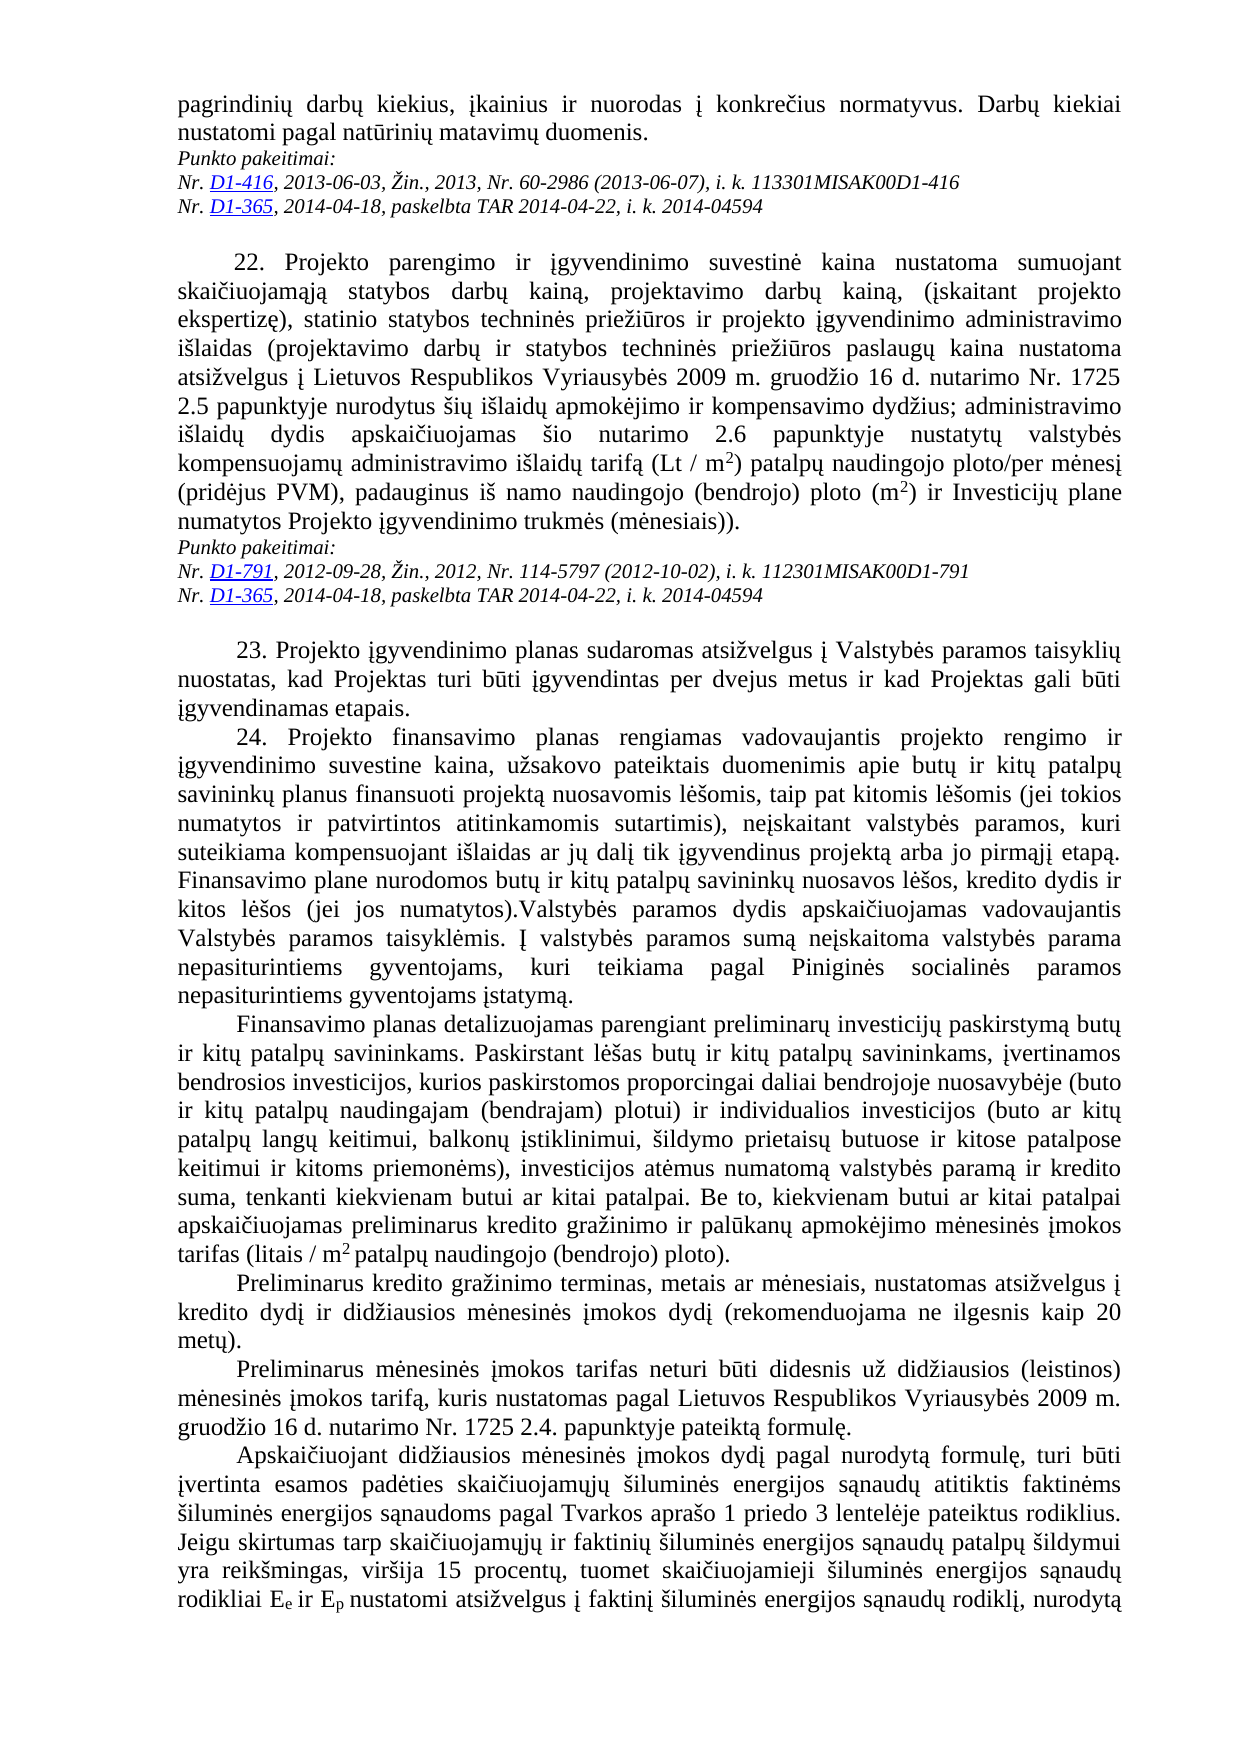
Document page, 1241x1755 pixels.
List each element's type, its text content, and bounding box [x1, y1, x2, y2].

text pagrindinių darbų kiekius, įkainius ir nuorodas į konkrečius normatyvus. Darbų kiekiai nustatomi pagal natūrinių matavimų duomenis. [177, 89, 1122, 146]
text Nr. D1-416, 2013-06-03, Žin., 2013, Nr. 60-2986 (2013-06-07), i. k. 113301MISAK00D1-416 [177, 170, 1122, 194]
text Nr. D1-365, 2014-04-18, paskelbta TAR 2014-04-22, i. k. 2014-04594 [177, 194, 1122, 218]
text Punkto pakeitimai: [177, 146, 1122, 170]
text 23. Projekto įgyvendinimo planas sudaromas atsižvelgus į Valstybės paramos taisyklių nuostatas, kad Projektas turi būti įgyvendintas per dvejus metus ir kad Projektas gali būti įgyvendinamas etapais. [177, 636, 1122, 722]
text 24. Projekto finansavimo planas rengiamas vadovaujantis projekto rengimo ir įgyvendinimo suvestine kaina, užsakovo pateiktais duomenimis apie butų ir kitų patalpų savininkų planus finansuoti projektą nuosavomis lėšomis, taip pat kitomis lėšomis (jei tokios numatytos ir patvirtintos atitinkamomis sutartimis), neįskaitant valstybės paramos, kuri suteikiama kompensuojant išlaidas ar jų dalį tik įgyvendinus projektą arba jo pirmąjį etapą. Finansavimo plane nurodomos butų ir kitų patalpų savininkų nuosavos lėšos, kredito dydis ir kitos lėšos (jei jos numatytos).Valstybės paramos dydis apskaičiuojamas vadovaujantis Valstybės paramos taisyklėmis. Į valstybės paramos sumą neįskaitoma valstybės parama nepasiturintiems gyventojams, kuri teikiama pagal Piniginės socialinės paramos nepasiturintiems gyventojams įstatymą. [177, 722, 1122, 1009]
text Apskaičiuojant didžiausios mėnesinės įmokos dydį pagal nurodytą formulę, turi būti įvertinta esamos padėties skaičiuojamųjų šiluminės energijos sąnaudų atitiktis faktinėms šiluminės energijos sąnaudoms pagal Tvarkos aprašo 1 priedo 3 lentelėje pateiktus rodiklius. Jeigu skirtumas tarp skaičiuojamųjų ir faktinių šiluminės energijos sąnaudų patalpų šildymui yra reikšmingas, viršija 15 procentų, tuomet skaičiuojamieji šiluminės energijos sąnaudų rodikliai Ee ir Ep nustatomi atsižvelgus į faktinį šiluminės energijos sąnaudų rodiklį, nurodytą [177, 1441, 1122, 1613]
text Preliminarus mėnesinės įmokos tarifas neturi būti didesnis už didžiausios (leistinos) mėnesinės įmokos tarifą, kuris nustatomas pagal Lietuvos Respublikos Vyriausybės 2009 m. gruodžio 16 d. nutarimo Nr. 1725 2.4. papunktyje pateiktą formulę. [177, 1354, 1122, 1441]
text Punkto pakeitimai: [177, 534, 1122, 559]
text Nr. D1-791, 2012-09-28, Žin., 2012, Nr. 114-5797 (2012-10-02), i. k. 112301MISAK00D1-791 [177, 559, 1122, 583]
text Finansavimo planas detalizuojamas parengiant preliminarų investicijų paskirstymą butų ir kitų patalpų savininkams. Paskirstant lėšas butų ir kitų patalpų savininkams, įvertinamos bendrosios investicijos, kurios paskirstomos proporcingai daliai bendrojoje nuosavybėje (buto ir kitų patalpų naudingajam (bendrajam) plotui) ir individualios investicijos (buto ar kitų patalpų langų keitimui, balkonų įstiklinimui, šildymo prietaisų butuose ir kitose patalpose keitimui ir kitoms priemonėms), investicijos atėmus numatomą valstybės paramą ir kredito suma, tenkanti kiekvienam butui ar kitai patalpai. Be to, kiekvienam butui ar kitai patalpai apskaičiuojamas preliminarus kredito gražinimo ir palūkanų apmokėjimo mėnesinės įmokos tarifas (litais / m2 patalpų naudingojo (bendrojo) ploto). [177, 1009, 1122, 1268]
text 22. Projekto parengimo ir įgyvendinimo suvestinė kaina nustatoma sumuojant skaičiuojamąją statybos darbų kainą, projektavimo darbų kainą, (įskaitant projekto ekspertizę), statinio statybos techninės priežiūros ir projekto įgyvendinimo administravimo išlaidas (projektavimo darbų ir statybos techninės priežiūros paslaugų kaina nustatoma atsižvelgus į Lietuvos Respublikos Vyriausybės 2009 m. gruodžio 16 d. nutarimo Nr. 1725 2.5 papunktyje nurodytus šių išlaidų apmokėjimo ir kompensavimo dydžius; administravimo išlaidų dydis apskaičiuojamas šio nutarimo 2.6 papunktyje nustatytų valstybės kompensuojamų administravimo išlaidų tarifą (Lt / m2) patalpų naudingojo ploto/per mėnesį (pridėjus PVM), padauginus iš namo naudingojo (bendrojo) ploto (m2) ir Investicijų plane numatytos Projekto įgyvendinimo trukmės (mėnesiais)). [177, 247, 1122, 534]
text Nr. D1-365, 2014-04-18, paskelbta TAR 2014-04-22, i. k. 2014-04594 [177, 583, 1122, 607]
text Preliminarus kredito gražinimo terminas, metais ar mėnesiais, nustatomas atsižvelgus į kredito dydį ir didžiausios mėnesinės įmokos dydį (rekomenduojama ne ilgesnis kaip 20 metų). [177, 1268, 1122, 1354]
